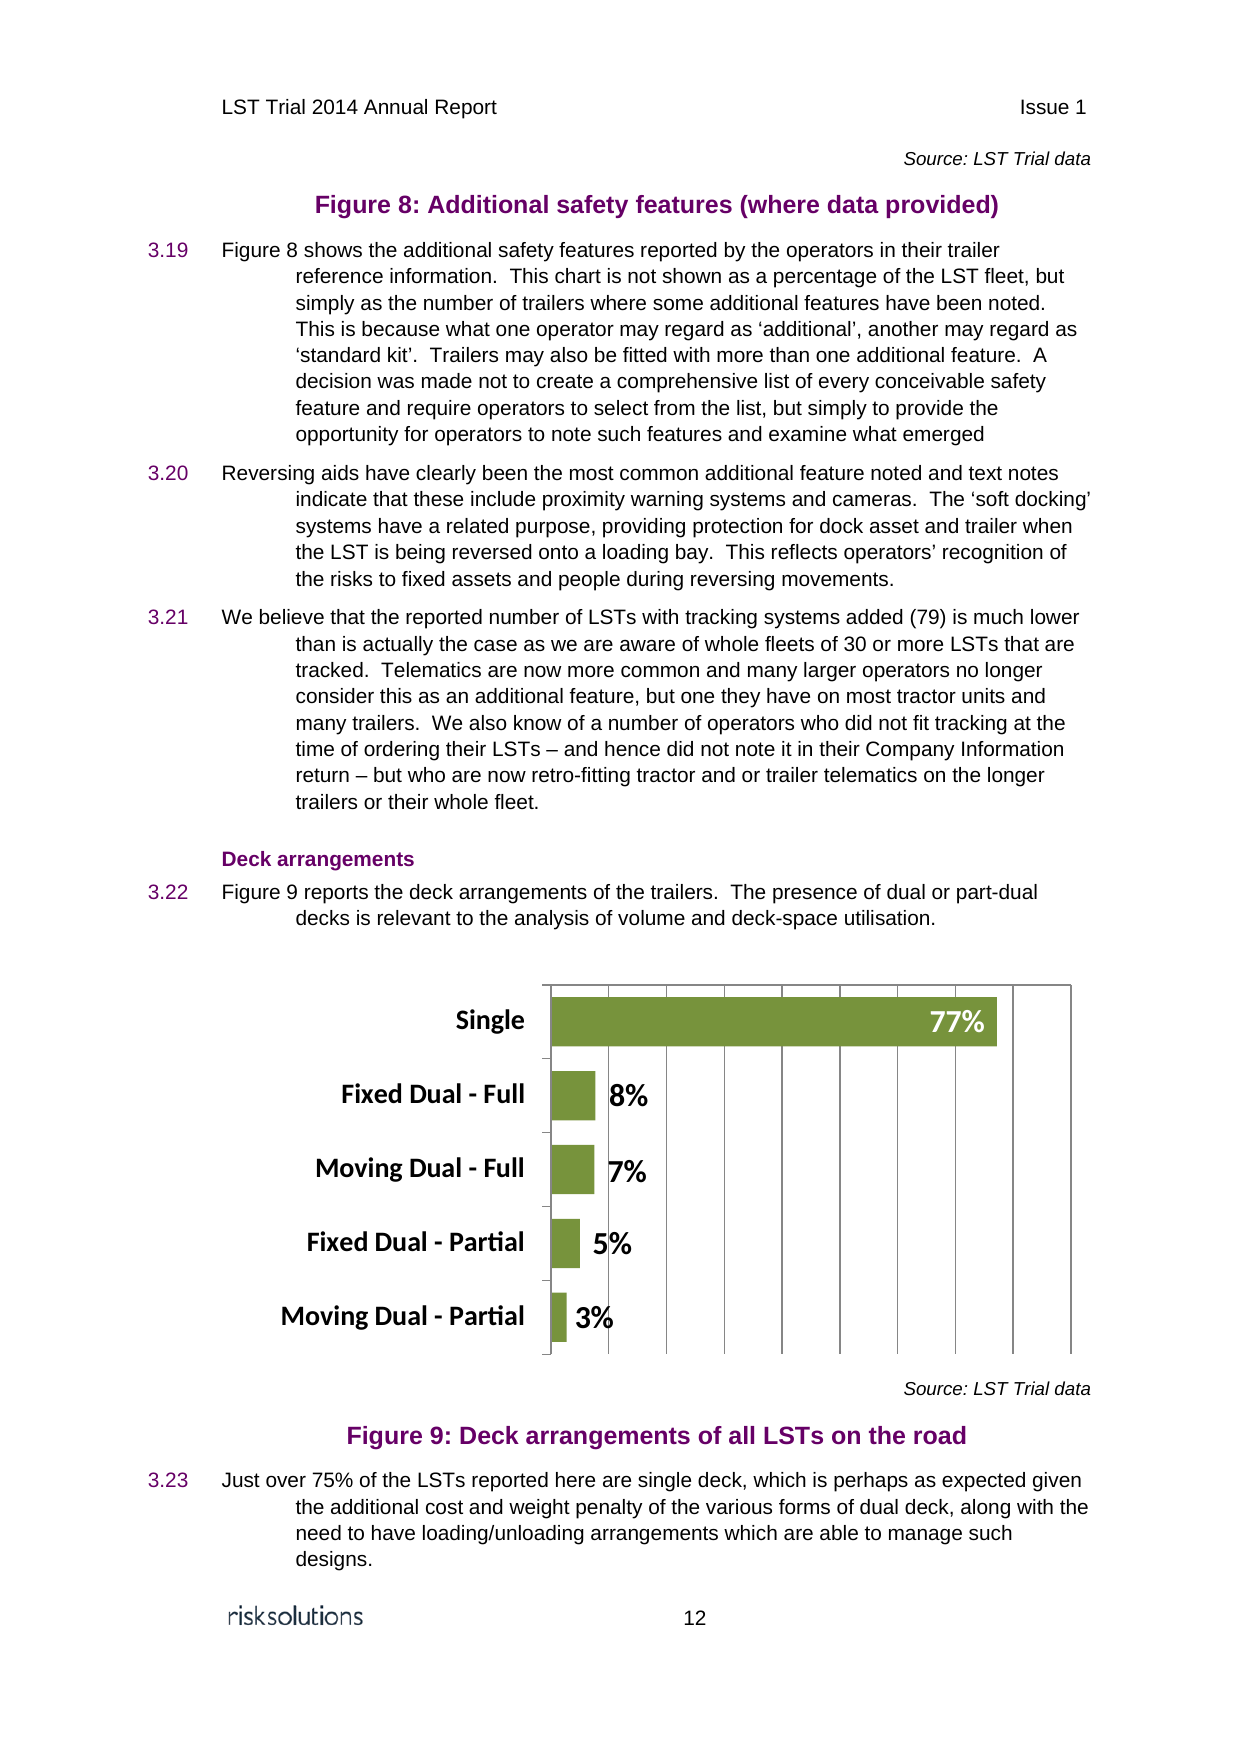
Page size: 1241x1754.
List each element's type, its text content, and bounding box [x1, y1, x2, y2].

subtitle Deck arrangements [221, 847, 1092, 871]
text Figure 8: Additional safety features (where data provided) [221, 190, 1092, 219]
list Reversing aids have clearly been the most common additional feature noted and text notes indicate that these include proximity warning systems and cameras. The ‘soft docking’ systems have a related purpose, providing protection for dock asset and trailer when the LST is being reversed onto a loading bay. This reflects operators’ recognition of the risks to fixed assets and people during reversing movements. [148, 461, 1092, 590]
list Figure 8 shows the additional safety features reported by the operators in their trailer reference information. This chart is not shown as a percentage of the LST fleet, but simply as the number of trailers where some additional features have been noted. This is because what one operator may regard as ‘additional’, another may regard as ‘standard kit’. Trailers may also be fitted with more than one additional feature. A decision was made not to create a comprehensive list of every conceivable safety feature and require operators to select from the list, but simply to provide the opportunity for operators to note such features and examine what emerged [148, 238, 1092, 446]
text Figure 9: Deck arrangements of all LSTs on the road [221, 1421, 1092, 1449]
list We believe that the reported number of LSTs with tracking systems added (79) is much lower than is actually the case as we are aware of whole fleets of 30 or more LSTs that are tracked. Telematics are now more common and many larger operators no longer consider this as an additional feature, but one they have on most tractor units and many trailers. We also know of a number of operators who did not fit tracking at the time of ordering their LSTs – and hence did not note it in their Company Information return – but who are now retro-fitting tractor and or trailer telematics on the longer trailers or their whole fleet. [148, 605, 1092, 814]
text Source: LST Trial data [221, 945, 1092, 1400]
list Figure 9 reports the deck arrangements of the trailers. The presence of dual or part-dual decks is relevant to the analysis of volume and deck-space utilisation. [148, 880, 1092, 930]
text Source: LST Trial data [221, 148, 1092, 169]
list Just over 75% of the LSTs reported here are single deck, which is perhaps as expected given the additional cost and weight penalty of the various forms of dual deck, along with the need to have loading/unloading arrangements which are able to manage such designs. [148, 1468, 1092, 1571]
